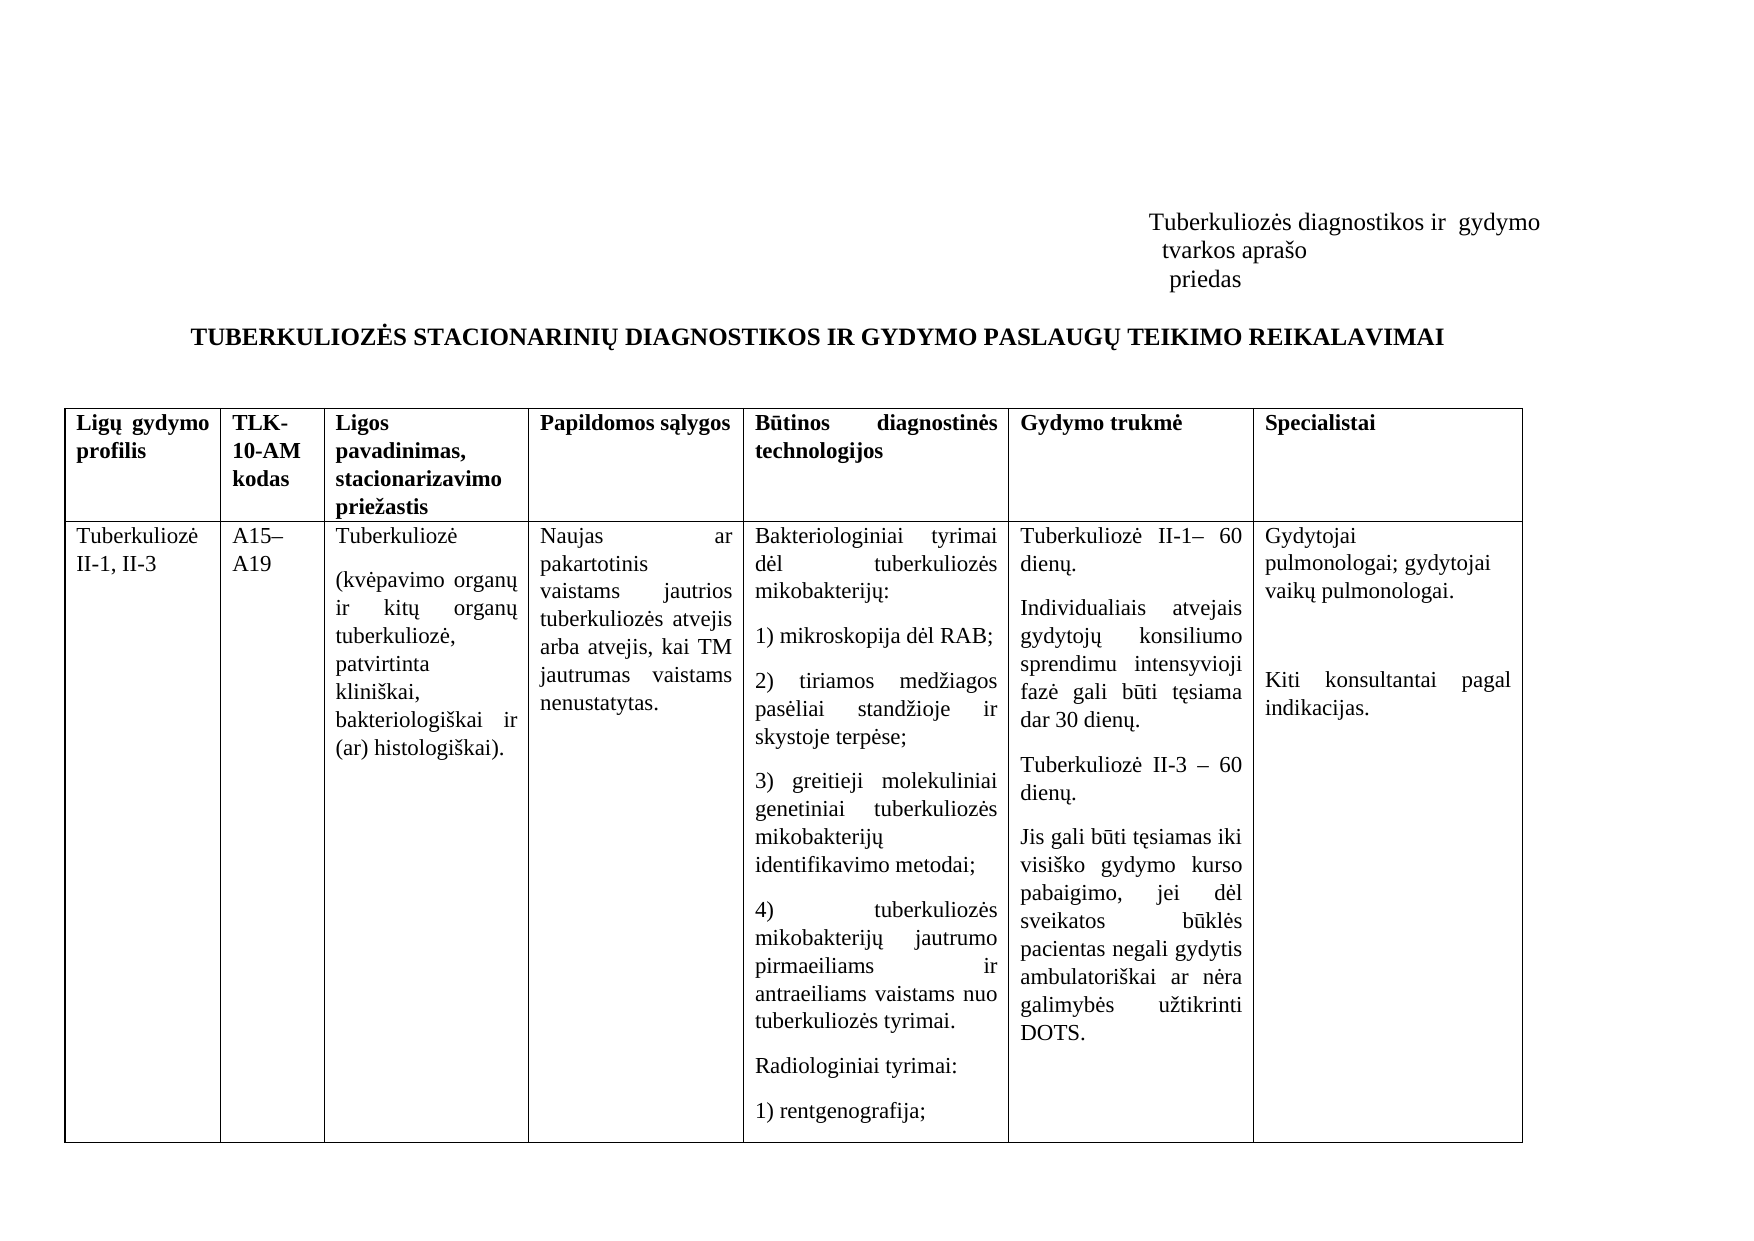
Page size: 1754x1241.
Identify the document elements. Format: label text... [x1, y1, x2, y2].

table_cell A15–A19 [221, 522, 324, 1142]
text tvarkos aprašo [65, 235, 1577, 264]
table_header Gydymo trukmė [1009, 409, 1253, 521]
table_header Ligos pavadinimas, stacionarizavimo priežastis [325, 409, 528, 521]
table_header Papildomos sąlygos [529, 409, 743, 521]
table_cell Tuberkuliozė II-1, II-3 [66, 522, 220, 1142]
table_header Ligų gydymo profilis [66, 409, 220, 521]
text TUBERKULIOZĖS STACIONARINIŲ DIAGNOSTIKOS IR GYDYMO PASLAUGŲ TEIKIMO REIKALAVIMAI [65, 322, 1577, 350]
table_cell Tuberkuliozė (kvėpavimo organų ir kitų organų tuberkuliozė, patvirtinta kliniškai, bakteriologiškai ir (ar) histologiškai). [325, 522, 528, 1142]
text Tuberkuliozės diagnostikos ir gydymo [65, 207, 1577, 235]
table_cell Gydytojai pulmonologai; gydytojai vaikų pulmonologai. Kiti konsultantai pagal indikacijas. [1254, 522, 1522, 1142]
table_cell Bakteriologiniai tyrimai dėl tuberkuliozės mikobakterijų: 1) mikroskopija dėl RAB; 2) tiriamos medžiagos pasėliai standžioje ir skystoje terpėse; 3) greitieji molekuliniai genetiniai tuberkuliozės mikobakterijų identifikavimo metodai; 4) tuberkuliozės mikobakterijų jautrumo pirmaeiliams ir antraeiliams vaistams nuo tuberkuliozės tyrimai. Radiologiniai tyrimai: 1) rentgenografija; [744, 522, 1008, 1142]
table_header Būtinos diagnostinės technologijos [744, 409, 1008, 521]
table_header TLK-10-AM kodas [221, 409, 324, 521]
table_header Specialistai [1254, 409, 1522, 521]
text priedas [65, 264, 1577, 293]
table_cell Tuberkuliozė II-1– 60 dienų. Individualiais atvejais gydytojų konsiliumo sprendimu intensyvioji fazė gali būti tęsiama dar 30 dienų. Tuberkuliozė II-3 – 60 dienų. Jis gali būti tęsiamas iki visiško gydymo kurso pabaigimo, jei dėl sveikatos būklės pacientas negali gydytis ambulatoriškai ar nėra galimybės užtikrinti DOTS. [1009, 522, 1253, 1142]
table_cell Naujas ar pakartotinis vaistams jautrios tuberkuliozės atvejis arba atvejis, kai TM jautrumas vaistams nenustatytas. [529, 522, 743, 1142]
